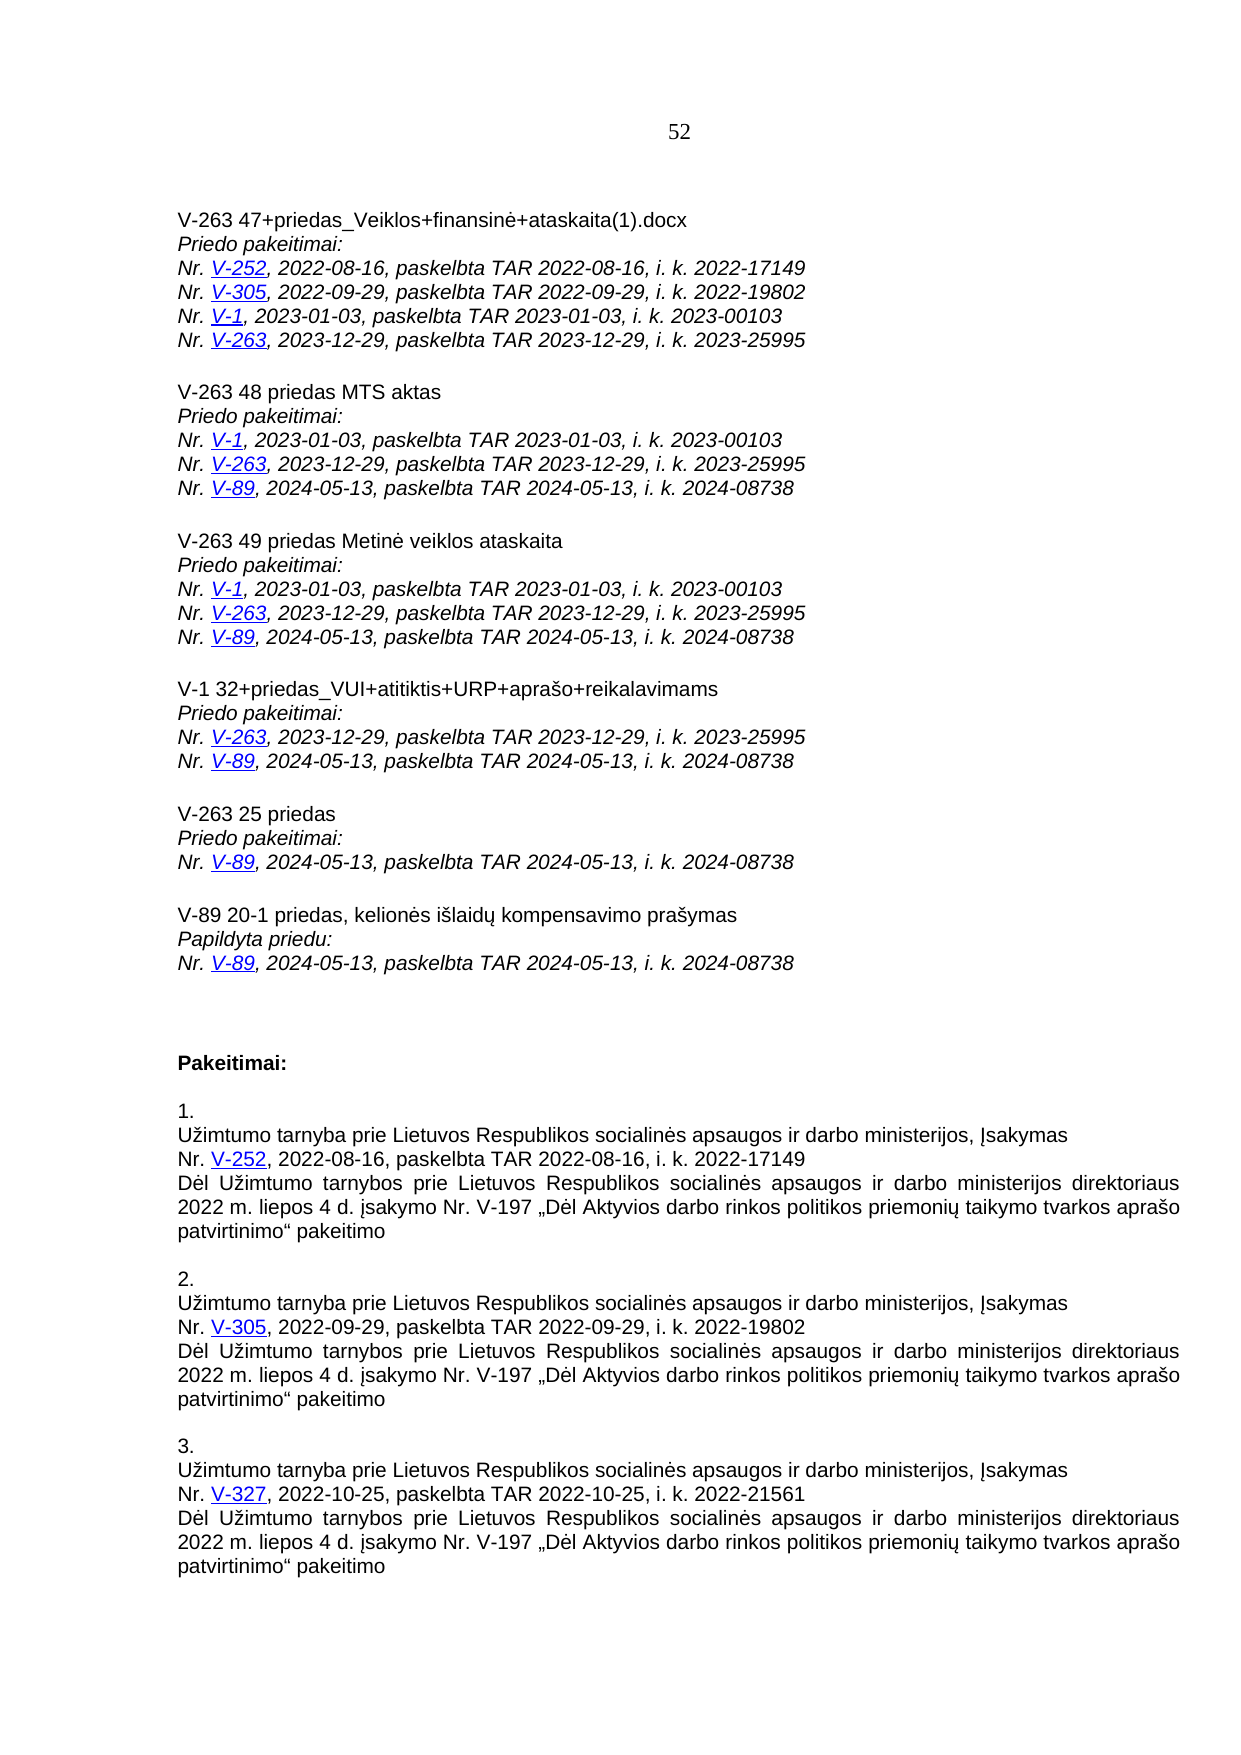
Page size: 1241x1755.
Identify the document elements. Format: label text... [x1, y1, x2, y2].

text Dėl Užimtumo tarnybos prie Lietuvos Respublikos socialinės apsaugos ir darbo ministerijos direktoriaus 2022 m. liepos 4 d. įsakymo Nr. V-197 „Dėl Aktyvios darbo rinkos politikos priemonių taikymo tvarkos aprašo patvirtinimo“ pakeitimo [177, 1171, 1181, 1243]
text Priedo pakeitimai: [177, 404, 1181, 428]
text Priedo pakeitimai: [177, 826, 1181, 850]
text Nr. V-327, 2022-10-25, paskelbta TAR 2022-10-25, i. k. 2022-21561 [177, 1482, 1181, 1506]
text Nr. V-1, 2023-01-03, paskelbta TAR 2023-01-03, i. k. 2023-00103 [177, 428, 1181, 452]
text Nr. V-1, 2023-01-03, paskelbta TAR 2023-01-03, i. k. 2023-00103 [177, 577, 1181, 601]
text Užimtumo tarnyba prie Lietuvos Respublikos socialinės apsaugos ir darbo ministerijos, Įsakymas [177, 1123, 1181, 1147]
text 1. [177, 1099, 1181, 1123]
text Nr. V-1, 2023-01-03, paskelbta TAR 2023-01-03, i. k. 2023-00103 [177, 303, 1181, 327]
text Užimtumo tarnyba prie Lietuvos Respublikos socialinės apsaugos ir darbo ministerijos, Įsakymas [177, 1458, 1181, 1482]
text Nr. V-89, 2024-05-13, paskelbta TAR 2024-05-13, i. k. 2024-08738 [177, 624, 1181, 648]
text 3. [177, 1434, 1181, 1458]
text V-1 32+priedas_VUI+atitiktis+URP+aprašo+reikalavimams [177, 677, 1181, 701]
text Nr. V-305, 2022-09-29, paskelbta TAR 2022-09-29, i. k. 2022-19802 [177, 279, 1181, 303]
text Nr. V-89, 2024-05-13, paskelbta TAR 2024-05-13, i. k. 2024-08738 [177, 476, 1181, 500]
text Dėl Užimtumo tarnybos prie Lietuvos Respublikos socialinės apsaugos ir darbo ministerijos direktoriaus 2022 m. liepos 4 d. įsakymo Nr. V-197 „Dėl Aktyvios darbo rinkos politikos priemonių taikymo tvarkos aprašo patvirtinimo“ pakeitimo [177, 1506, 1181, 1578]
text Nr. V-263, 2023-12-29, paskelbta TAR 2023-12-29, i. k. 2023-25995 [177, 725, 1181, 749]
text Nr. V-89, 2024-05-13, paskelbta TAR 2024-05-13, i. k. 2024-08738 [177, 850, 1181, 874]
text Pakeitimai: [177, 1051, 1181, 1075]
text Papildyta priedu: [177, 926, 1181, 950]
text Nr. V-263, 2023-12-29, paskelbta TAR 2023-12-29, i. k. 2023-25995 [177, 452, 1181, 476]
text Nr. V-305, 2022-09-29, paskelbta TAR 2022-09-29, i. k. 2022-19802 [177, 1314, 1181, 1338]
text V-263 25 priedas [177, 802, 1181, 826]
text V-263 49 priedas Metinė veiklos ataskaita [177, 529, 1181, 553]
text Nr. V-89, 2024-05-13, paskelbta TAR 2024-05-13, i. k. 2024-08738 [177, 950, 1181, 974]
text Dėl Užimtumo tarnybos prie Lietuvos Respublikos socialinės apsaugos ir darbo ministerijos direktoriaus 2022 m. liepos 4 d. įsakymo Nr. V-197 „Dėl Aktyvios darbo rinkos politikos priemonių taikymo tvarkos aprašo patvirtinimo“ pakeitimo [177, 1338, 1181, 1410]
text Nr. V-263, 2023-12-29, paskelbta TAR 2023-12-29, i. k. 2023-25995 [177, 601, 1181, 624]
text Nr. V-252, 2022-08-16, paskelbta TAR 2022-08-16, i. k. 2022-17149 [177, 1147, 1181, 1171]
text Nr. V-263, 2023-12-29, paskelbta TAR 2023-12-29, i. k. 2023-25995 [177, 327, 1181, 351]
text V-263 47+priedas_Veiklos+finansinė+ataskaita(1).docx [177, 208, 1181, 232]
text Priedo pakeitimai: [177, 553, 1181, 577]
text V-89 20-1 priedas, kelionės išlaidų kompensavimo prašymas [177, 902, 1181, 926]
text Priedo pakeitimai: [177, 701, 1181, 725]
text Priedo pakeitimai: [177, 232, 1181, 256]
text Nr. V-252, 2022-08-16, paskelbta TAR 2022-08-16, i. k. 2022-17149 [177, 256, 1181, 279]
text Užimtumo tarnyba prie Lietuvos Respublikos socialinės apsaugos ir darbo ministerijos, Įsakymas [177, 1291, 1181, 1314]
text 2. [177, 1267, 1181, 1291]
text Nr. V-89, 2024-05-13, paskelbta TAR 2024-05-13, i. k. 2024-08738 [177, 749, 1181, 773]
text V-263 48 priedas MTS aktas [177, 380, 1181, 404]
